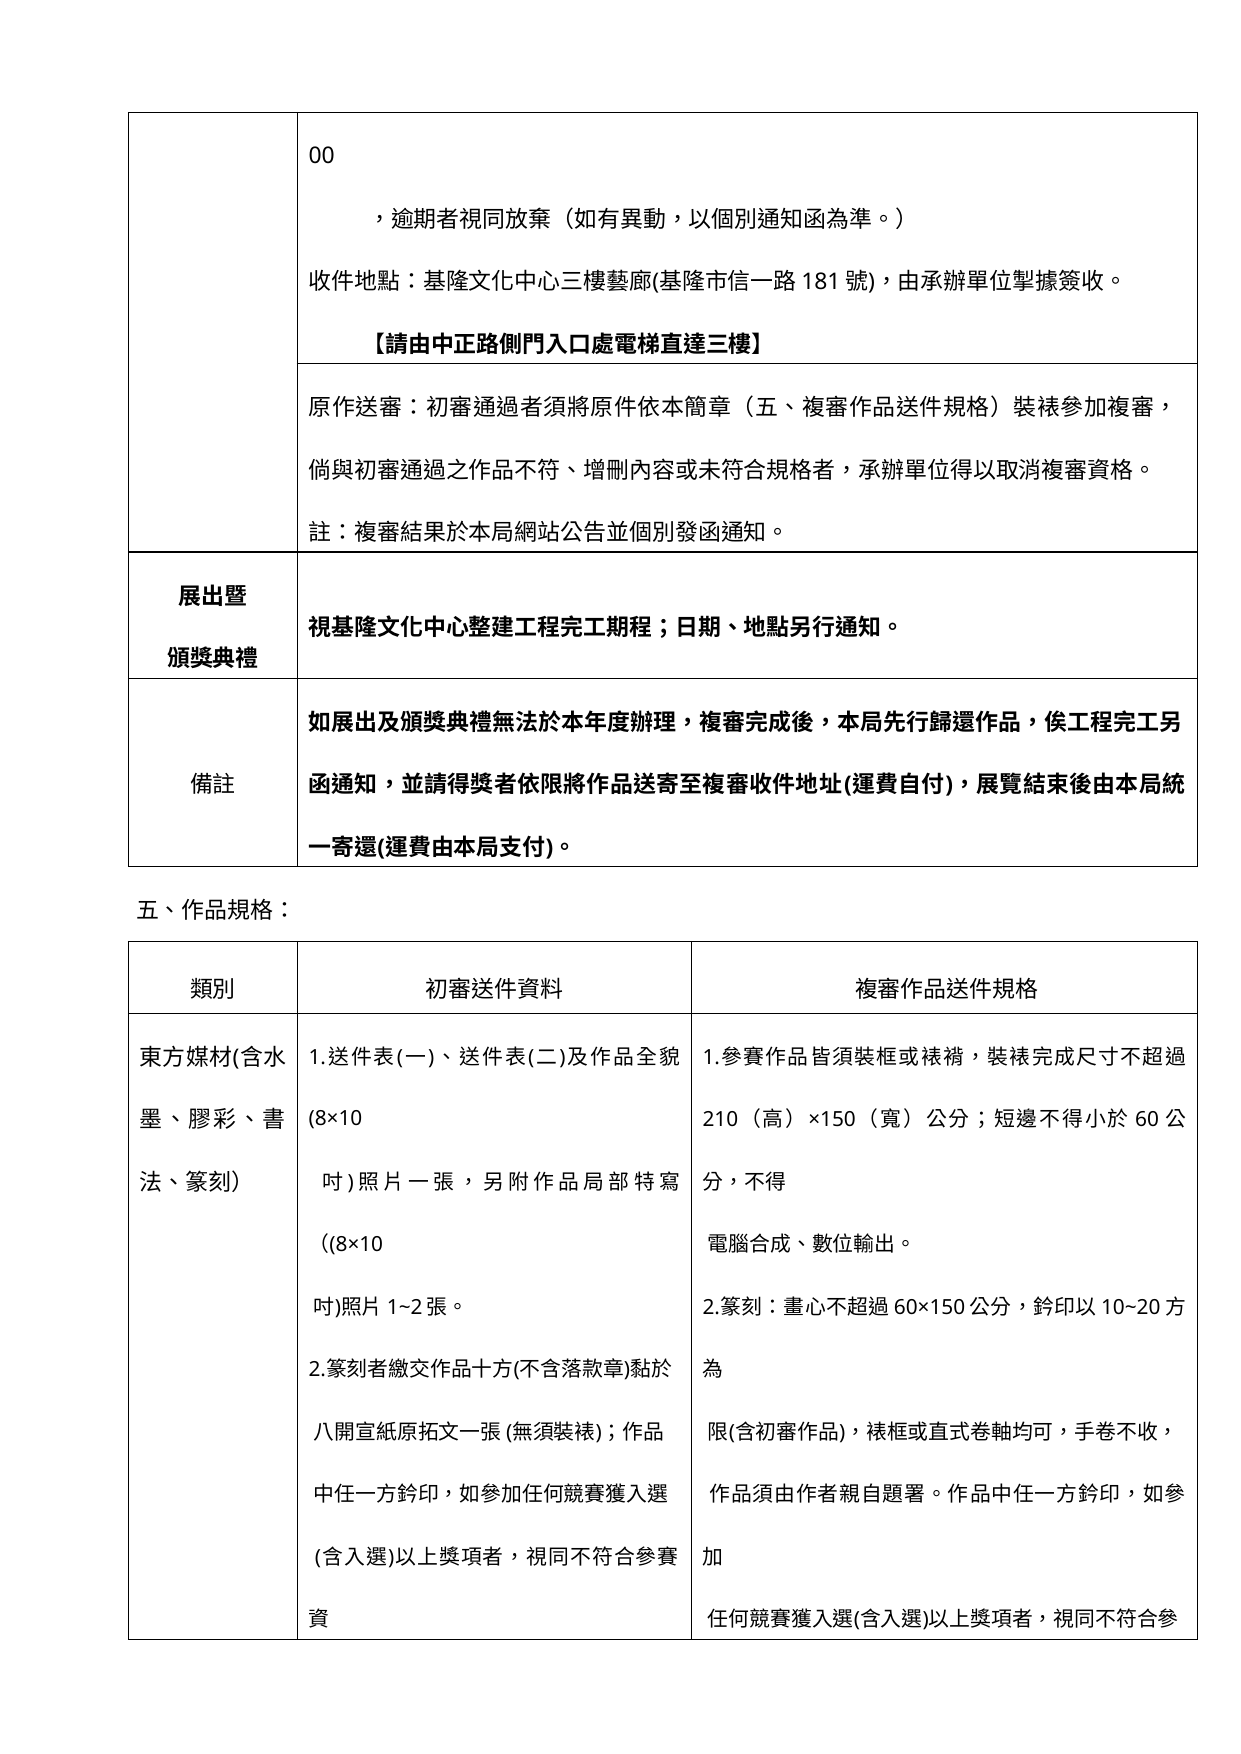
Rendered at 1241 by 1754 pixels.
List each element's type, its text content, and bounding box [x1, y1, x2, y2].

table_cell 如展出及頒獎典禮無法於本年度辦理，複審完成後，本局先行歸還作品，俟工程完工另函通知，並請得獎者依限將作品送寄至複審收件地址(運費自付)，展覽結束後由本局統一寄還(運費由本局支付)。 [298, 679, 1197, 866]
table_header 複審作品送件規格 [692, 942, 1197, 1012]
table_cell 1.參賽作品皆須裝框或裱褙，裝裱完成尺寸不超過210（高）×150（寬）公分；短邊不得小於60公分，不得 電腦合成、數位輸出。 2.篆刻：畫心不超過60×150公分，鈐印以10~20方為 限(含初審作品)，裱框或直式卷軸均可，手卷不收， 作品須由作者親自題署。作品中任一方鈐印，如參加 任何競賽獲入選(含入選)以上獎項者，視同不符合參 [692, 1014, 1197, 1638]
table_cell 備註 [129, 679, 297, 866]
text 五、作品規格： [136, 867, 1163, 929]
table_cell 東方媒材(含水墨、膠彩、書法、篆刻） [129, 1014, 297, 1638]
table_cell 原作送審：初審通過者須將原件依本簡章（五、複審作品送件規格）裝裱參加複審，倘與初審通過之作品不符、增刪內容或未符合規格者，承辦單位得以取消複審資格。 註：複審結果於本局網站公告並個別發函通知。 [298, 364, 1197, 551]
table_cell 視基隆文化中心整建工程完工期程；日期、地點另行通知。 [298, 553, 1197, 677]
table_cell 展出暨 頒獎典禮 [129, 553, 297, 677]
table_header 類別 [129, 942, 297, 1012]
table_header 初審送件資料 [298, 942, 691, 1012]
table_cell 00 ，逾期者視同放棄（如有異動，以個別通知函為準。） 收件地點：基隆文化中心三樓藝廊(基隆市信一路181號)，由承辦單位掣據簽收。 【請由中正路側門入口處電梯直達三樓】 [298, 113, 1197, 363]
table_cell [129, 113, 297, 551]
table_cell 1.送件表(一)、送件表(二)及作品全貌(8×10 吋)照片一張，另附作品局部特寫（(8×10 吋)照片1~2張。 2.篆刻者繳交作品十方(不含落款章)黏於 八開宣紙原拓文一張 (無須裝裱)；作品 中任一方鈐印，如參加任何競賽獲入選 (含入選)以上獎項者，視同不符合參賽資 [298, 1014, 691, 1638]
